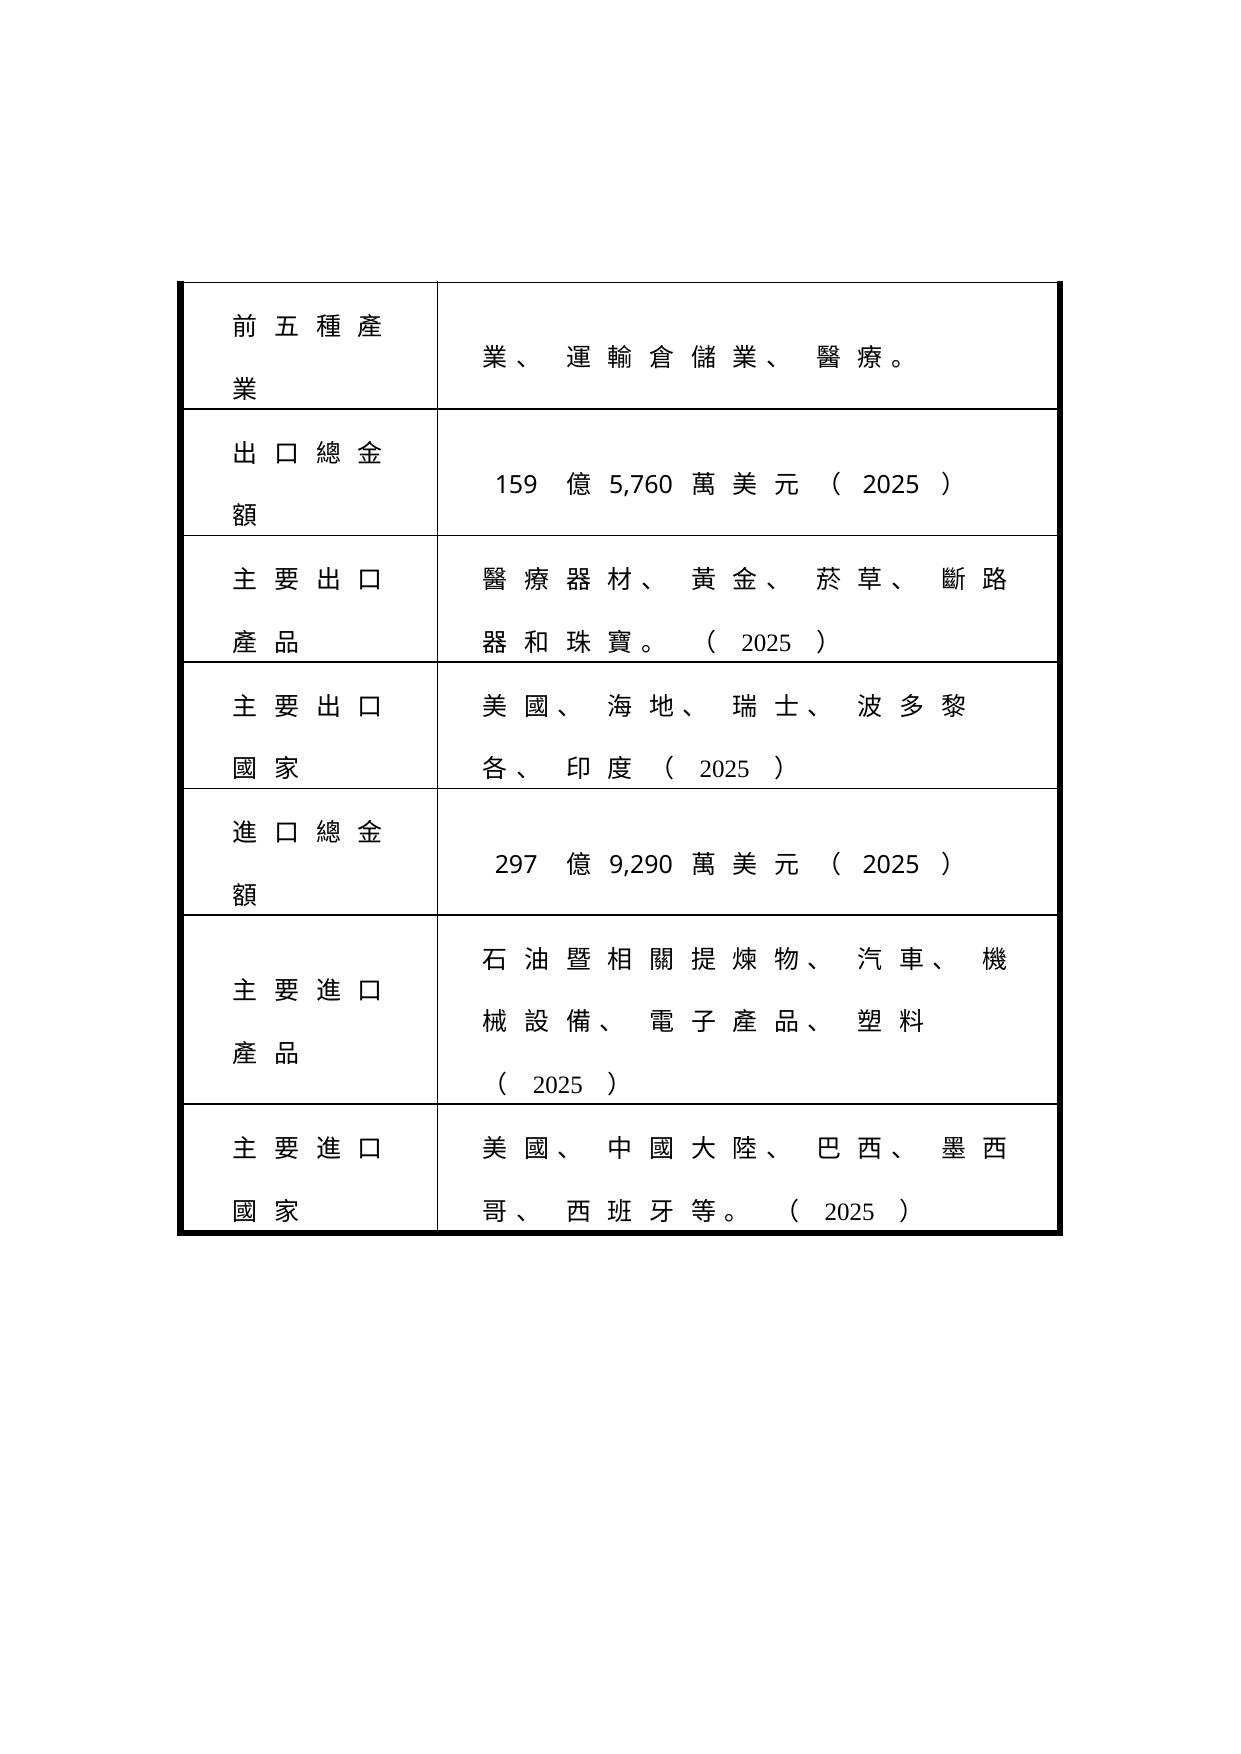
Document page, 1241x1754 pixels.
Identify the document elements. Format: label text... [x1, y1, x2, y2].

table_cell 159億5,760萬美元（2025） [438, 410, 1057, 534]
table_cell 出口總金額 [184, 410, 437, 534]
table_cell 前五種產業 [184, 283, 437, 408]
table_cell 美國、中國大陸、巴西、墨西哥、西班牙等。（2025） [438, 1105, 1057, 1230]
table_cell 醫療器材、黃金、菸草、斷路器和珠寶。（2025） [438, 536, 1057, 661]
table_cell 進口總金額 [184, 789, 437, 914]
table_cell 石油暨相關提煉物、汽車、機械設備、電子產品、塑料（2025） [438, 916, 1057, 1103]
table_cell 主要進口國家 [184, 1105, 437, 1230]
table_cell 主要出口產品 [184, 536, 437, 661]
table_cell 主要進口產品 [184, 916, 437, 1103]
table_cell 主要出口國家 [184, 663, 437, 788]
table_cell 297億9,290萬美元（2025） [438, 789, 1057, 914]
table_cell 業、運輸倉儲業、醫療。 [438, 283, 1057, 408]
table_cell 美國、海地、瑞士、波多黎各、印度（2025） [438, 663, 1057, 788]
